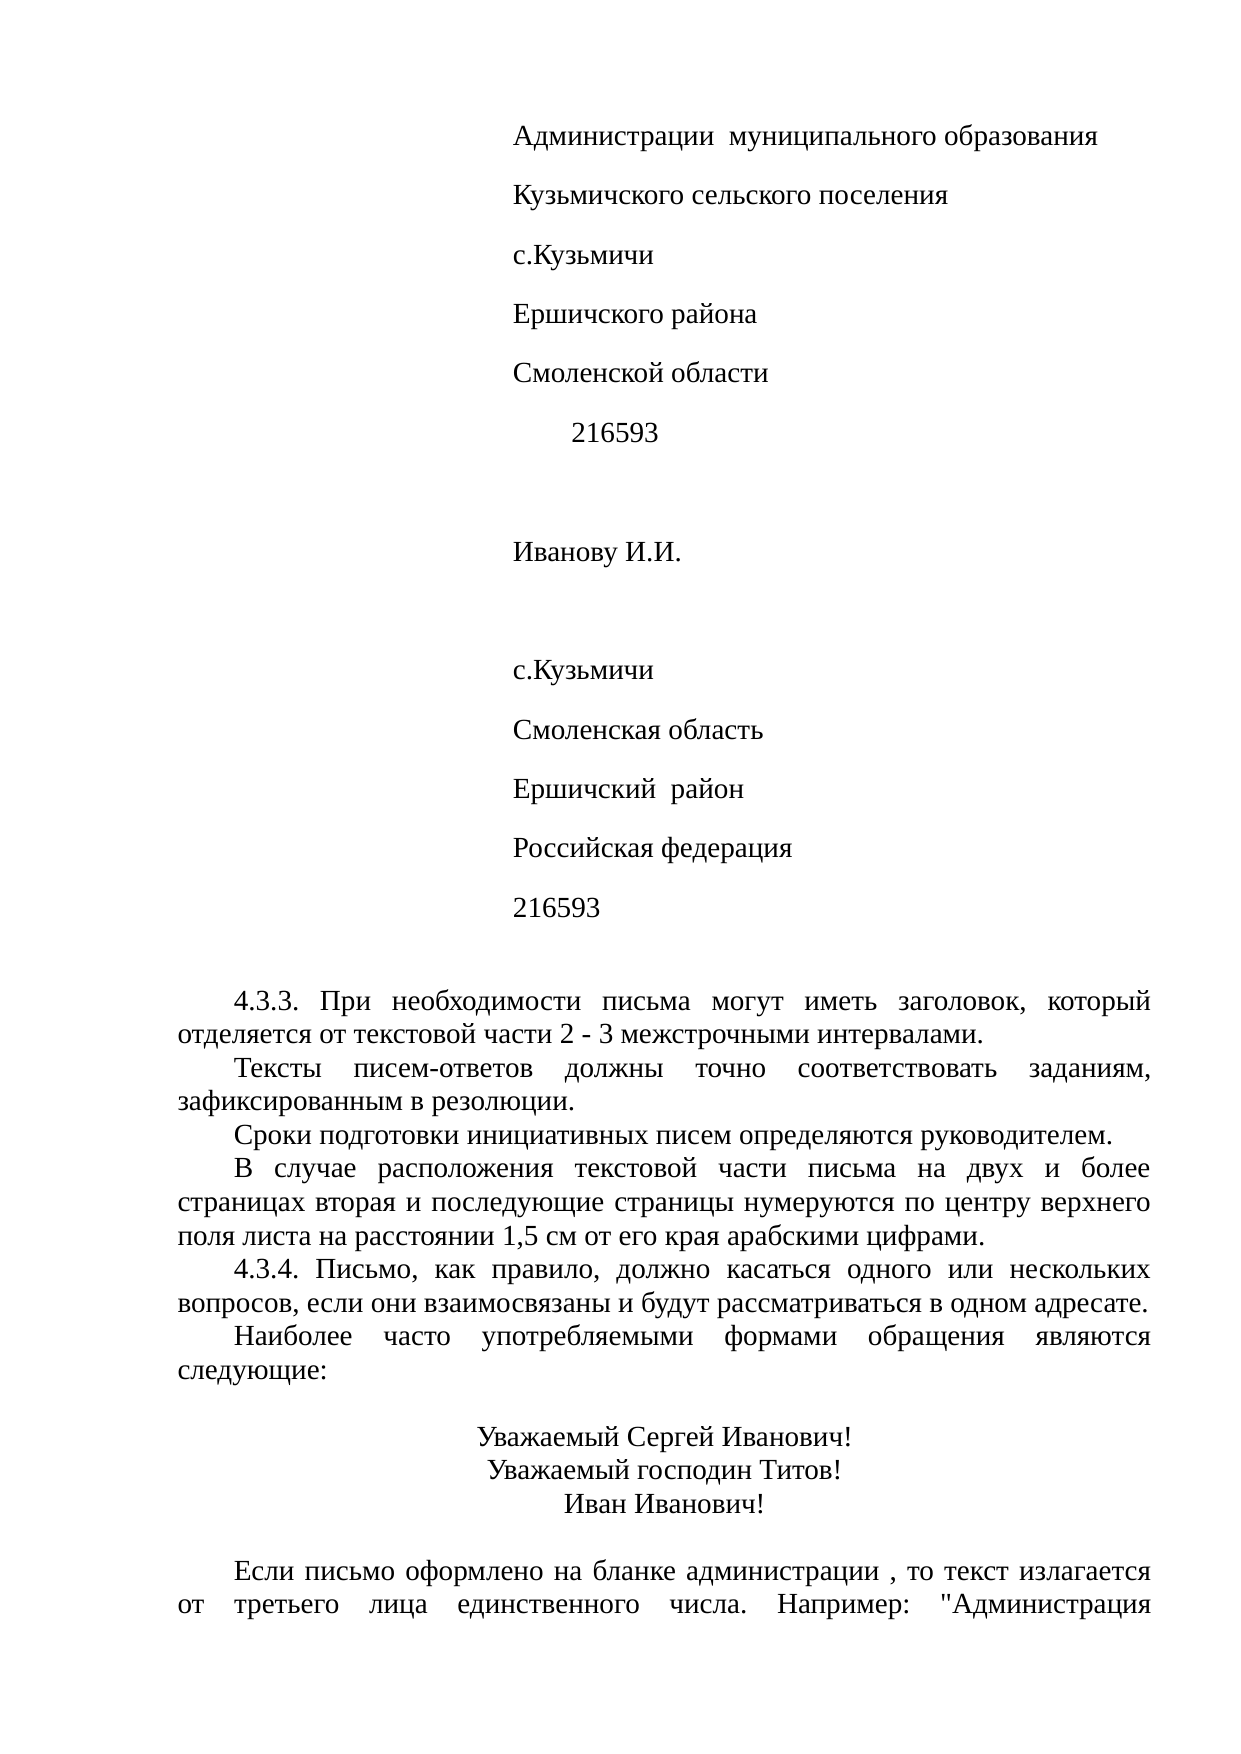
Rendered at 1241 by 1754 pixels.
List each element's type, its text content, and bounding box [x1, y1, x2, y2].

text Кузьмичского сельского поселения [177, 177, 1152, 211]
text с.Кузьмичи [177, 652, 1152, 686]
text Смоленская область [177, 712, 1152, 745]
text Иванову И.И. [177, 534, 1152, 567]
text Если письмо оформлено на бланке администрации , то текст излагается от третьего лица единственного числа. Например: "Администрация [177, 1553, 1152, 1620]
text Уважаемый господин Титов! [177, 1452, 1152, 1486]
text Ершичского района [177, 296, 1152, 330]
text 4.3.3. При необходимости письма могут иметь заголовок, который отделяется от текстовой части 2 - 3 межстрочными интервалами. [177, 983, 1152, 1050]
text Тексты писем-ответов должны точно соответствовать заданиям, зафиксированным в резолюции. [177, 1050, 1152, 1117]
text Российская федерация [177, 831, 1152, 864]
text Сроки подготовки инициативных писем определяются руководителем. [177, 1117, 1152, 1151]
text Ершичский район [177, 771, 1152, 805]
text В случае расположения текстовой части письма на двух и более страницах вторая и последующие страницы нумеруются по центру верхнего поля листа на расстоянии 1,5 см от его края арабскими цифрами. [177, 1151, 1152, 1251]
text Наиболее часто употребляемыми формами обращения являются следующие: [177, 1318, 1152, 1385]
text Иван Иванович! [177, 1486, 1152, 1519]
text с.Кузьмичи [177, 237, 1152, 270]
text Смоленской области [177, 356, 1152, 389]
text Уважаемый Сергей Иванович! [177, 1419, 1152, 1452]
text 4.3.4. Письмо, как правило, должно касаться одного или нескольких вопросов, если они взаимосвязаны и будут рассматриваться в одном адресате. [177, 1251, 1152, 1318]
text Администрации муниципального образования [177, 118, 1152, 152]
text 216593 [177, 890, 1152, 923]
text 216593 [177, 415, 1152, 448]
